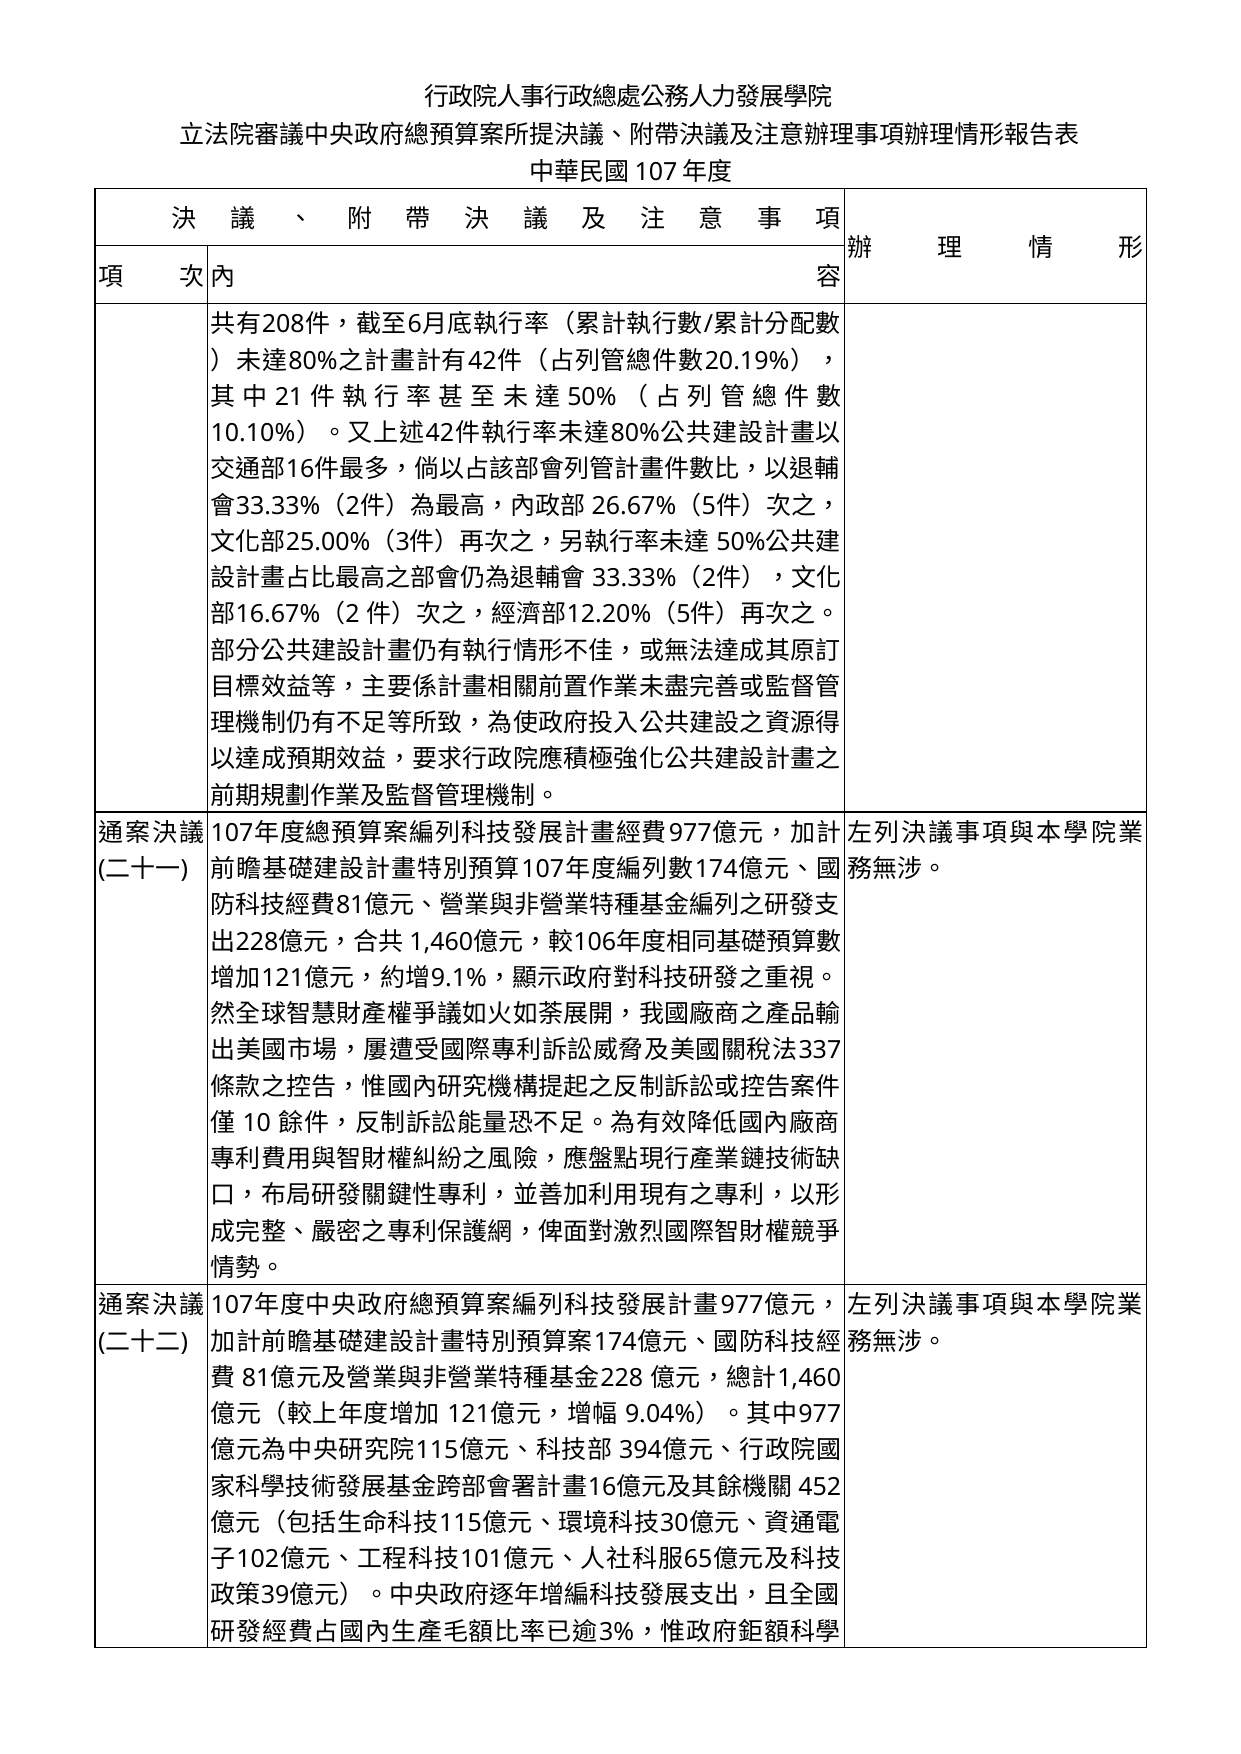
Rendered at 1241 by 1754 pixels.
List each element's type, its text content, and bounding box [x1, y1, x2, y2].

table_cell 共有208件，截至6月底執行率（累計執行數/累計分配數）未達80%之計畫計有42件（占列管總件數20.19%），其中21件執行率甚至未達50%（占列管總件數10.10%）。又上述42件執行率未達80%公共建設計畫以交通部16件最多，倘以占該部會列管計畫件數比，以退輔會33.33%（2件）為最高，內政部 26.67%（5件）次之，文化部25.00%（3件）再次之，另執行率未達 50%公共建設計畫占比最高之部會仍為退輔會 33.33%（2件），文化部16.67%（2 件）次之，經濟部12.20%（5件）再次之。部分公共建設計畫仍有執行情形不佳，或無法達成其原訂目標效益等，主要係計畫相關前置作業未盡完善或監督管理機制仍有不足等所致，為使政府投入公共建設之資源得以達成預期效益，要求行政院應積極強化公共建設計畫之前期規劃作業及監督管理機制。 [208, 304, 844, 811]
table_cell [96, 304, 207, 811]
table_cell 左列決議事項與本學院業務無涉。 [845, 1285, 1146, 1647]
table_header 辦理情形 [845, 189, 1146, 303]
table_cell 項次 [96, 246, 207, 303]
table_cell 通案決議(二十一) [96, 813, 207, 1284]
table_header 決議、附帶決議及注意事項 [96, 189, 844, 245]
table_cell 107年度總預算案編列科技發展計畫經費977億元，加計前瞻基礎建設計畫特別預算107年度編列數174億元、國防科技經費81億元、營業與非營業特種基金編列之研發支出228億元，合共 1,460億元，較106年度相同基礎預算數增加121億元，約增9.1%，顯示政府對科技研發之重視。然全球智慧財產權爭議如火如荼展開，我國廠商之產品輸出美國市場，屢遭受國際專利訴訟威脅及美國關稅法337條款之控告，惟國內研究機構提起之反制訴訟或控告案件僅 10 餘件，反制訴訟能量恐不足。為有效降低國內廠商專利費用與智財權糾紛之風險，應盤點現行產業鏈技術缺口，布局研發關鍵性專利，並善加利用現有之專利，以形成完整、嚴密之專利保護網，俾面對激烈國際智財權競爭情勢。 [208, 813, 844, 1284]
table_cell 左列決議事項與本學院業務無涉。 [845, 813, 1146, 1284]
table_cell 107年度中央政府總預算案編列科技發展計畫977億元，加計前瞻基礎建設計畫特別預算案174億元、國防科技經費 81億元及營業與非營業特種基金228 億元，總計1,460億元（較上年度增加 121億元，增幅 9.04%）。其中977 億元為中央研究院115億元、科技部 394億元、行政院國家科學技術發展基金跨部會署計畫16億元及其餘機關 452億元（包括生命科技115億元、環境科技30億元、資通電子102億元、工程科技101億元、人社科服65億元及科技政策39億元）。中央政府逐年增編科技發展支出，且全國研發經費占國內生產毛額比率已逾3%，惟政府鉅額科學 [208, 1285, 844, 1647]
table_cell 通案決議(二十二) [96, 1285, 207, 1647]
table_cell 內容 [208, 246, 844, 303]
table_cell [845, 304, 1146, 811]
